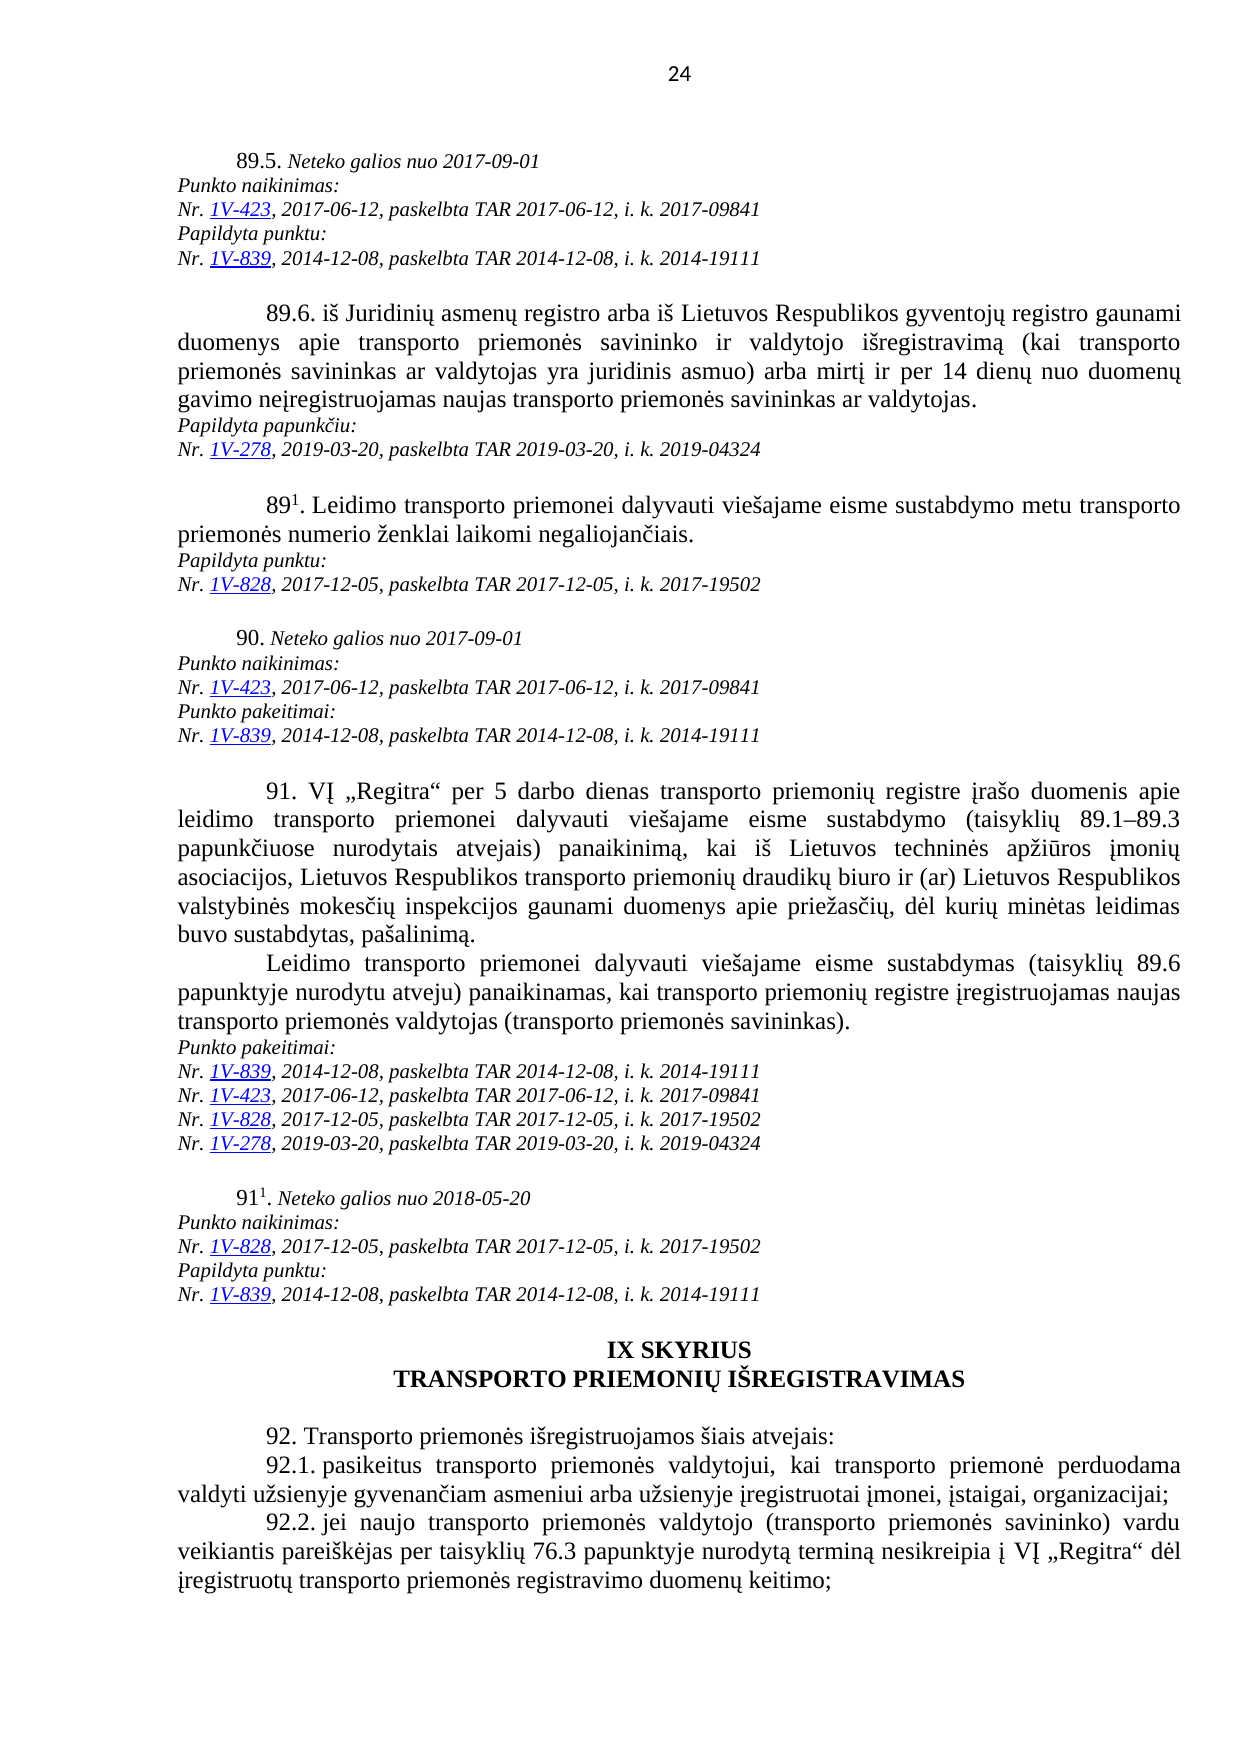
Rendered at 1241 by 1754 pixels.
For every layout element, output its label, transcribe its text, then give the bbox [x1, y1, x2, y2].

text 89.5. Neteko galios nuo 2017-09-01 [177, 147, 1181, 173]
text Papildyta punktu: [177, 221, 1181, 245]
text 911. Neteko galios nuo 2018-05-20 [177, 1184, 1181, 1210]
text Punkto pakeitimai: [177, 699, 1181, 723]
text Nr. 1V-828, 2017-12-05, paskelbta TAR 2017-12-05, i. k. 2017-19502 [177, 1234, 1181, 1258]
text Nr. 1V-828, 2017-12-05, paskelbta TAR 2017-12-05, i. k. 2017-19502 [177, 572, 1181, 596]
text Nr. 1V-278, 2019-03-20, paskelbta TAR 2019-03-20, i. k. 2019-04324 [177, 1131, 1181, 1155]
text Nr. 1V-839, 2014-12-08, paskelbta TAR 2014-12-08, i. k. 2014-19111 [177, 723, 1181, 747]
text 891. Leidimo transporto priemonei dalyvauti viešajame eisme sustabdymo metu transporto priemonės numerio ženklai laikomi negaliojančiais. [177, 490, 1181, 548]
text 89.6. iš Juridinių asmenų registro arba iš Lietuvos Respublikos gyventojų registro gaunami duomenys apie transporto priemonės savininko ir valdytojo išregistravimą (kai transporto priemonės savininkas ar valdytojas yra juridinis asmuo) arba mirtį ir per 14 dienų nuo duomenų gavimo neįregistruojamas naujas transporto priemonės savininkas ar valdytojas. [177, 298, 1181, 413]
text 92.2. jei naujo transporto priemonės valdytojo (transporto priemonės savininko) vardu veikiantis pareiškėjas per taisyklių 76.3 papunktyje nurodytą terminą nesikreipia į VĮ „Regitra“ dėl įregistruotų transporto priemonės registravimo duomenų keitimo; [177, 1507, 1181, 1594]
text 92.1. pasikeitus transporto priemonės valdytojui, kai transporto priemonė perduodama valdyti užsienyje gyvenančiam asmeniui arba užsienyje įregistruotai įmonei, įstaigai, organizacijai; [177, 1450, 1181, 1507]
text Nr. 1V-839, 2014-12-08, paskelbta TAR 2014-12-08, i. k. 2014-19111 [177, 245, 1181, 269]
text Papildyta papunkčiu: [177, 413, 1181, 437]
text Nr. 1V-423, 2017-06-12, paskelbta TAR 2017-06-12, i. k. 2017-09841 [177, 675, 1181, 699]
text Nr. 1V-423, 2017-06-12, paskelbta TAR 2017-06-12, i. k. 2017-09841 [177, 197, 1181, 221]
text Nr. 1V-278, 2019-03-20, paskelbta TAR 2019-03-20, i. k. 2019-04324 [177, 437, 1181, 461]
text Punkto naikinimas: [177, 651, 1181, 675]
text Nr. 1V-839, 2014-12-08, paskelbta TAR 2014-12-08, i. k. 2014-19111 [177, 1282, 1181, 1306]
text Nr. 1V-828, 2017-12-05, paskelbta TAR 2017-12-05, i. k. 2017-19502 [177, 1107, 1181, 1131]
text Nr. 1V-423, 2017-06-12, paskelbta TAR 2017-06-12, i. k. 2017-09841 [177, 1083, 1181, 1107]
text 91. VĮ „Regitra“ per 5 darbo dienas transporto priemonių registre įrašo duomenis apie leidimo transporto priemonei dalyvauti viešajame eisme sustabdymo (taisyklių 89.1–89.3 papunkčiuose nurodytais atvejais) panaikinimą, kai iš Lietuvos techninės apžiūros įmonių asociacijos, Lietuvos Respublikos transporto priemonių draudikų biuro ir (ar) Lietuvos Respublikos valstybinės mokesčių inspekcijos gaunami duomenys apie priežasčių, dėl kurių minėtas leidimas buvo sustabdytas, pašalinimą. [177, 776, 1181, 948]
text TRANSPORTO PRIEMONIŲ IŠREGISTRAVIMAS [177, 1364, 1181, 1392]
text Punkto naikinimas: [177, 173, 1181, 197]
text IX SKYRIUS [177, 1335, 1181, 1364]
text Punkto naikinimas: [177, 1210, 1181, 1234]
text 90. Neteko galios nuo 2017-09-01 [177, 624, 1181, 651]
text Papildyta punktu: [177, 1258, 1181, 1282]
text Punkto pakeitimai: [177, 1034, 1181, 1059]
text 92. Transporto priemonės išregistruojamos šiais atvejais: [177, 1421, 1181, 1450]
text Leidimo transporto priemonei dalyvauti viešajame eisme sustabdymas (taisyklių 89.6 papunktyje nurodytu atveju) panaikinamas, kai transporto priemonių registre įregistruojamas naujas transporto priemonės valdytojas (transporto priemonės savininkas). [177, 948, 1181, 1034]
text Nr. 1V-839, 2014-12-08, paskelbta TAR 2014-12-08, i. k. 2014-19111 [177, 1059, 1181, 1083]
text Papildyta punktu: [177, 548, 1181, 572]
